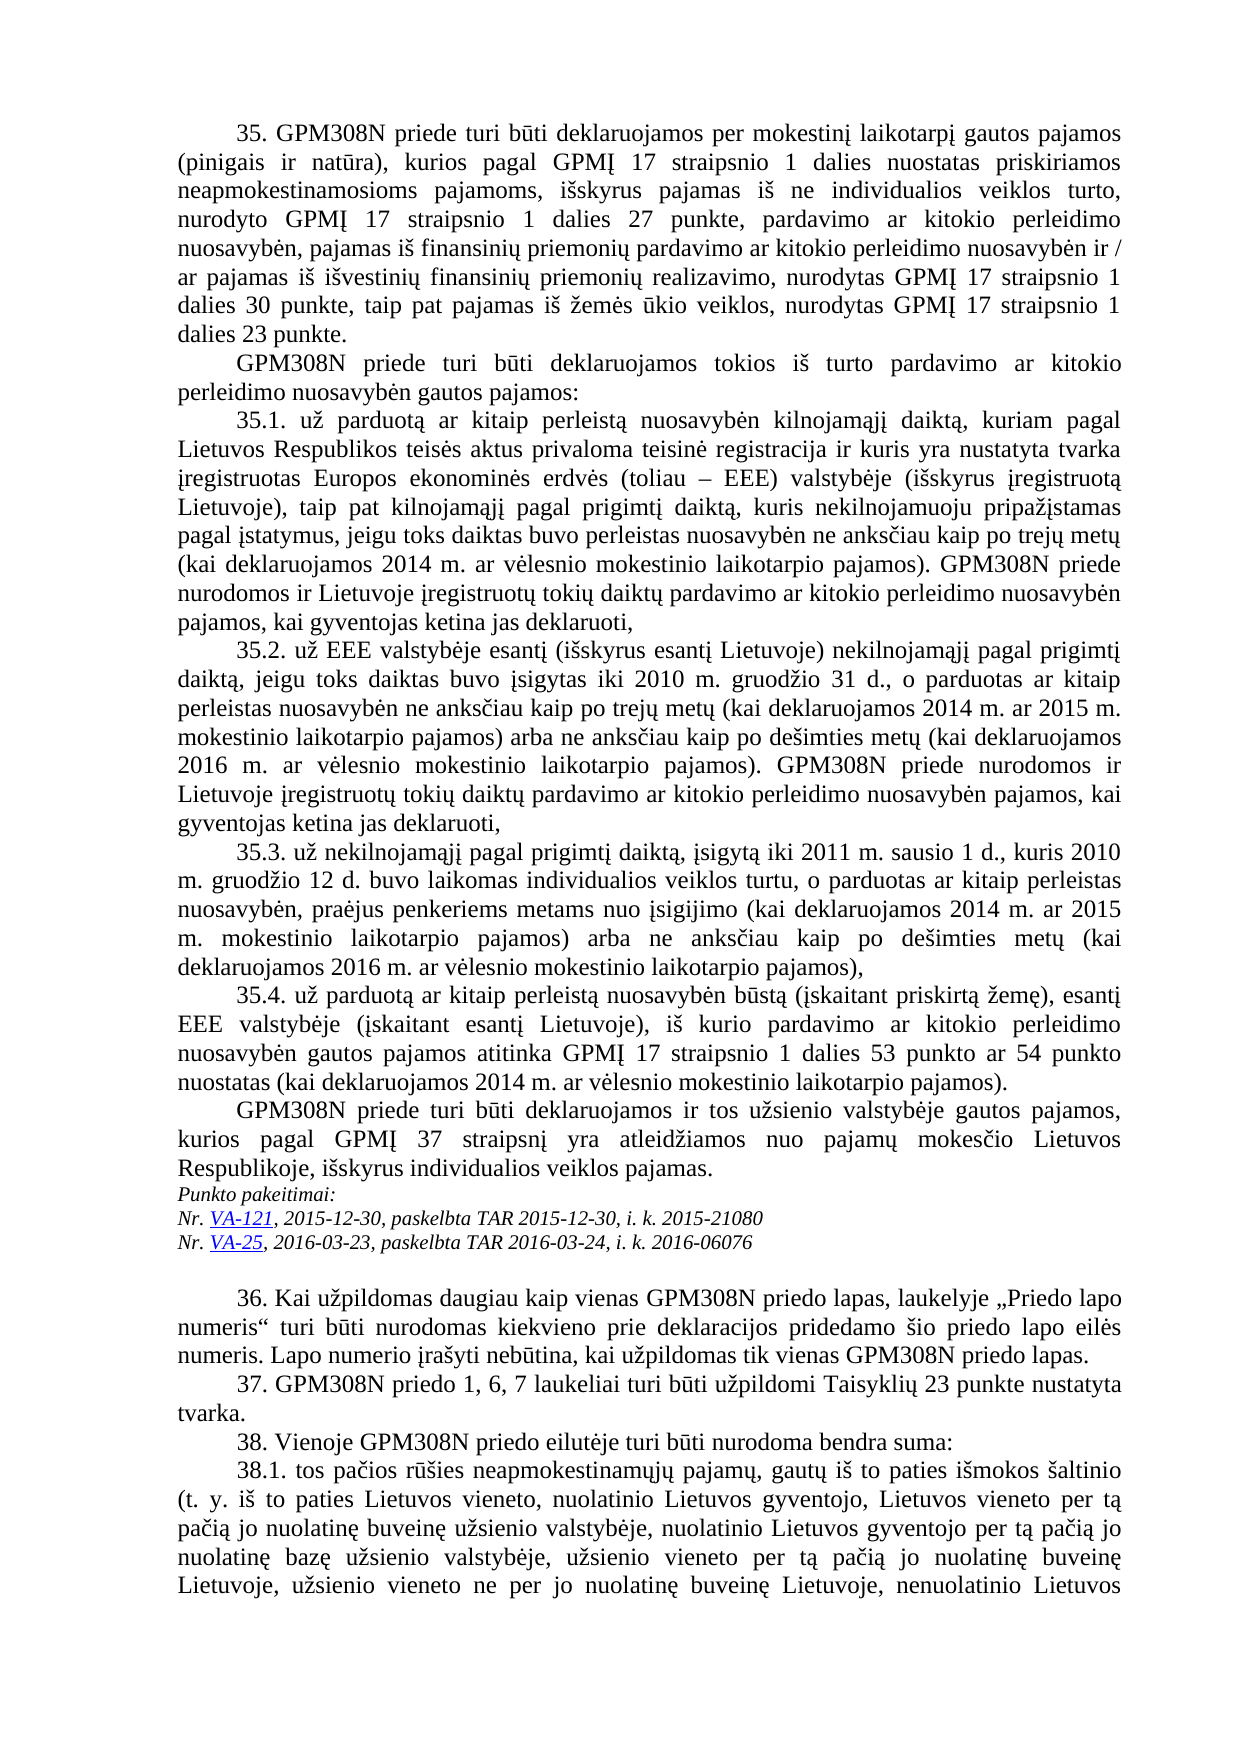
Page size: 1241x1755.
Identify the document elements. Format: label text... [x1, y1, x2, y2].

text 38.1. tos pačios rūšies neapmokestinamųjų pajamų, gautų iš to paties išmokos šaltinio (t. y. iš to paties Lietuvos vieneto, nuolatinio Lietuvos gyventojo, Lietuvos vieneto per tą pačią jo nuolatinę buveinę užsienio valstybėje, nuolatinio Lietuvos gyventojo per tą pačią jo nuolatinę bazę užsienio valstybėje, užsienio vieneto per tą pačią jo nuolatinę buveinę Lietuvoje, užsienio vieneto ne per jo nuolatinę buveinę Lietuvoje, nenuolatinio Lietuvos [177, 1455, 1122, 1599]
text 35.1. už parduotą ar kitaip perleistą nuosavybėn kilnojamąjį daiktą, kuriam pagal Lietuvos Respublikos teisės aktus privaloma teisinė registracija ir kuris yra nustatyta tvarka įregistruotas Europos ekonominės erdvės (toliau – EEE) valstybėje (išskyrus įregistruotą Lietuvoje), taip pat kilnojamąjį pagal prigimtį daiktą, kuris nekilnojamuoju pripažįstamas pagal įstatymus, jeigu toks daiktas buvo perleistas nuosavybėn ne anksčiau kaip po trejų metų (kai deklaruojamos 2014 m. ar vėlesnio mokestinio laikotarpio pajamos). GPM308N priede nurodomos ir Lietuvoje įregistruotų tokių daiktų pardavimo ar kitokio perleidimo nuosavybėn pajamos, kai gyventojas ketina jas deklaruoti, [177, 406, 1122, 636]
text 37. GPM308N priedo 1, 6, 7 laukeliai turi būti užpildomi Taisyklių 23 punkte nustatyta tvarka. [177, 1369, 1122, 1427]
text Nr. VA-25, 2016-03-23, paskelbta TAR 2016-03-24, i. k. 2016-06076 [177, 1230, 1122, 1254]
text 36. Kai užpildomas daugiau kaip vienas GPM308N priedo lapas, laukelyje „Priedo lapo numeris“ turi būti nurodomas kiekvieno prie deklaracijos pridedamo šio priedo lapo eilės numeris. Lapo numerio įrašyti nebūtina, kai užpildomas tik vienas GPM308N priedo lapas. [177, 1283, 1122, 1369]
text 35. GPM308N priede turi būti deklaruojamos per mokestinį laikotarpį gautos pajamos (pinigais ir natūra), kurios pagal GPMĮ 17 straipsnio 1 dalies nuostatas priskiriamos neapmokestinamosioms pajamoms, išskyrus pajamas iš ne individualios veiklos turto, nurodyto GPMĮ 17 straipsnio 1 dalies 27 punkte, pardavimo ar kitokio perleidimo nuosavybėn, pajamas iš finansinių priemonių pardavimo ar kitokio perleidimo nuosavybėn ir / ar pajamas iš išvestinių finansinių priemonių realizavimo, nurodytas GPMĮ 17 straipsnio 1 dalies 30 punkte, taip pat pajamas iš žemės ūkio veiklos, nurodytas GPMĮ 17 straipsnio 1 dalies 23 punkte. [177, 118, 1122, 348]
text Nr. VA-121, 2015-12-30, paskelbta TAR 2015-12-30, i. k. 2015-21080 [177, 1206, 1122, 1230]
text 35.3. už nekilnojamąjį pagal prigimtį daiktą, įsigytą iki 2011 m. sausio 1 d., kuris 2010 m. gruodžio 12 d. buvo laikomas individualios veiklos turtu, o parduotas ar kitaip perleistas nuosavybėn, praėjus penkeriems metams nuo įsigijimo (kai deklaruojamos 2014 m. ar 2015 m. mokestinio laikotarpio pajamos) arba ne anksčiau kaip po dešimties metų (kai deklaruojamos 2016 m. ar vėlesnio mokestinio laikotarpio pajamos), [177, 837, 1122, 981]
text GPM308N priede turi būti deklaruojamos ir tos užsienio valstybėje gautos pajamos, kurios pagal GPMĮ 37 straipsnį yra atleidžiamos nuo pajamų mokesčio Lietuvos Respublikoje, išskyrus individualios veiklos pajamas. [177, 1096, 1122, 1182]
text 35.2. už EEE valstybėje esantį (išskyrus esantį Lietuvoje) nekilnojamąjį pagal prigimtį daiktą, jeigu toks daiktas buvo įsigytas iki 2010 m. gruodžio 31 d., o parduotas ar kitaip perleistas nuosavybėn ne anksčiau kaip po trejų metų (kai deklaruojamos 2014 m. ar 2015 m. mokestinio laikotarpio pajamos) arba ne anksčiau kaip po dešimties metų (kai deklaruojamos 2016 m. ar vėlesnio mokestinio laikotarpio pajamos). GPM308N priede nurodomos ir Lietuvoje įregistruotų tokių daiktų pardavimo ar kitokio perleidimo nuosavybėn pajamos, kai gyventojas ketina jas deklaruoti, [177, 636, 1122, 837]
text GPM308N priede turi būti deklaruojamos tokios iš turto pardavimo ar kitokio perleidimo nuosavybėn gautos pajamos: [177, 348, 1122, 406]
text 35.4. už parduotą ar kitaip perleistą nuosavybėn būstą (įskaitant priskirtą žemę), esantį EEE valstybėje (įskaitant esantį Lietuvoje), iš kurio pardavimo ar kitokio perleidimo nuosavybėn gautos pajamos atitinka GPMĮ 17 straipsnio 1 dalies 53 punkto ar 54 punkto nuostatas (kai deklaruojamos 2014 m. ar vėlesnio mokestinio laikotarpio pajamos). [177, 981, 1122, 1096]
text Punkto pakeitimai: [177, 1182, 1122, 1206]
text 38. Vienoje GPM308N priedo eilutėje turi būti nurodoma bendra suma: [177, 1427, 1122, 1455]
